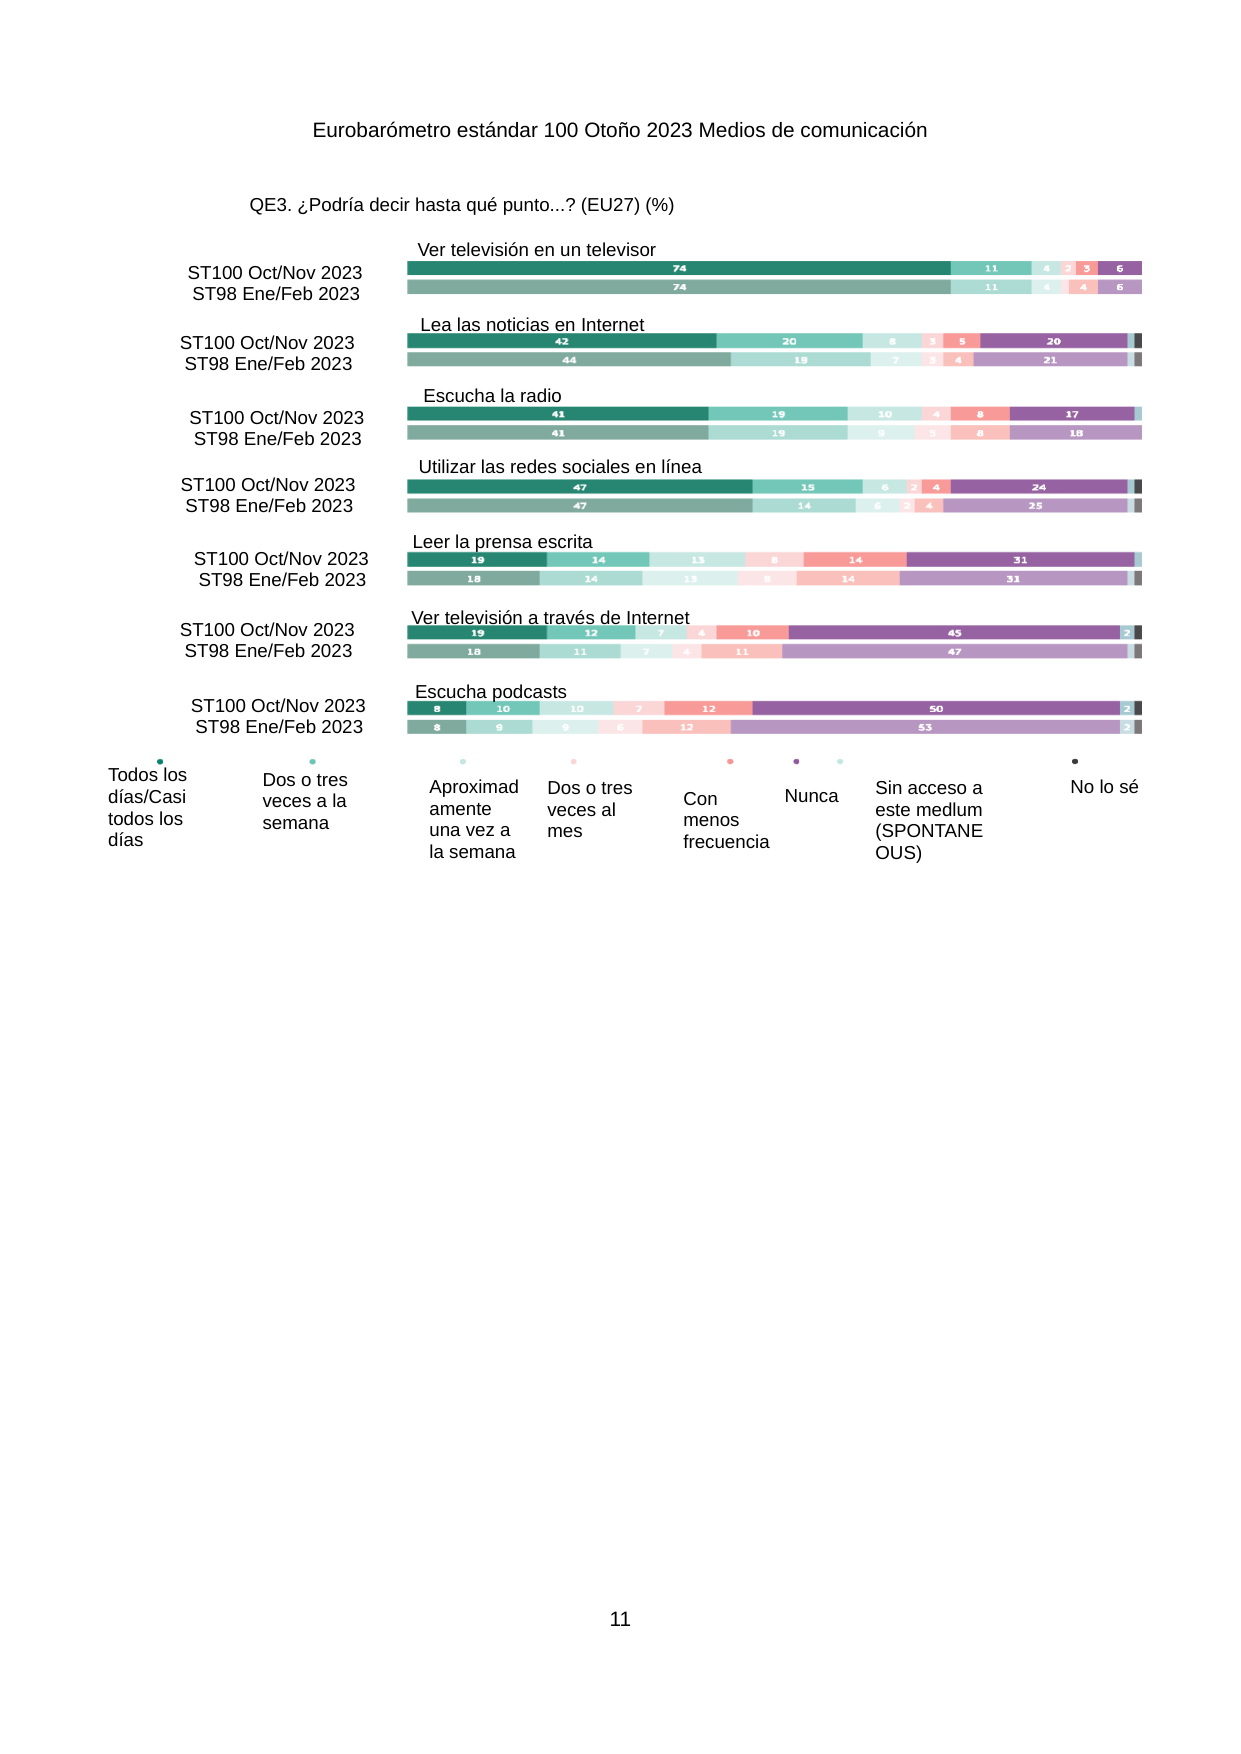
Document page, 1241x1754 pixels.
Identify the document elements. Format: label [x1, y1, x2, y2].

picture [405, 254, 1147, 740]
picture [151, 757, 1079, 768]
